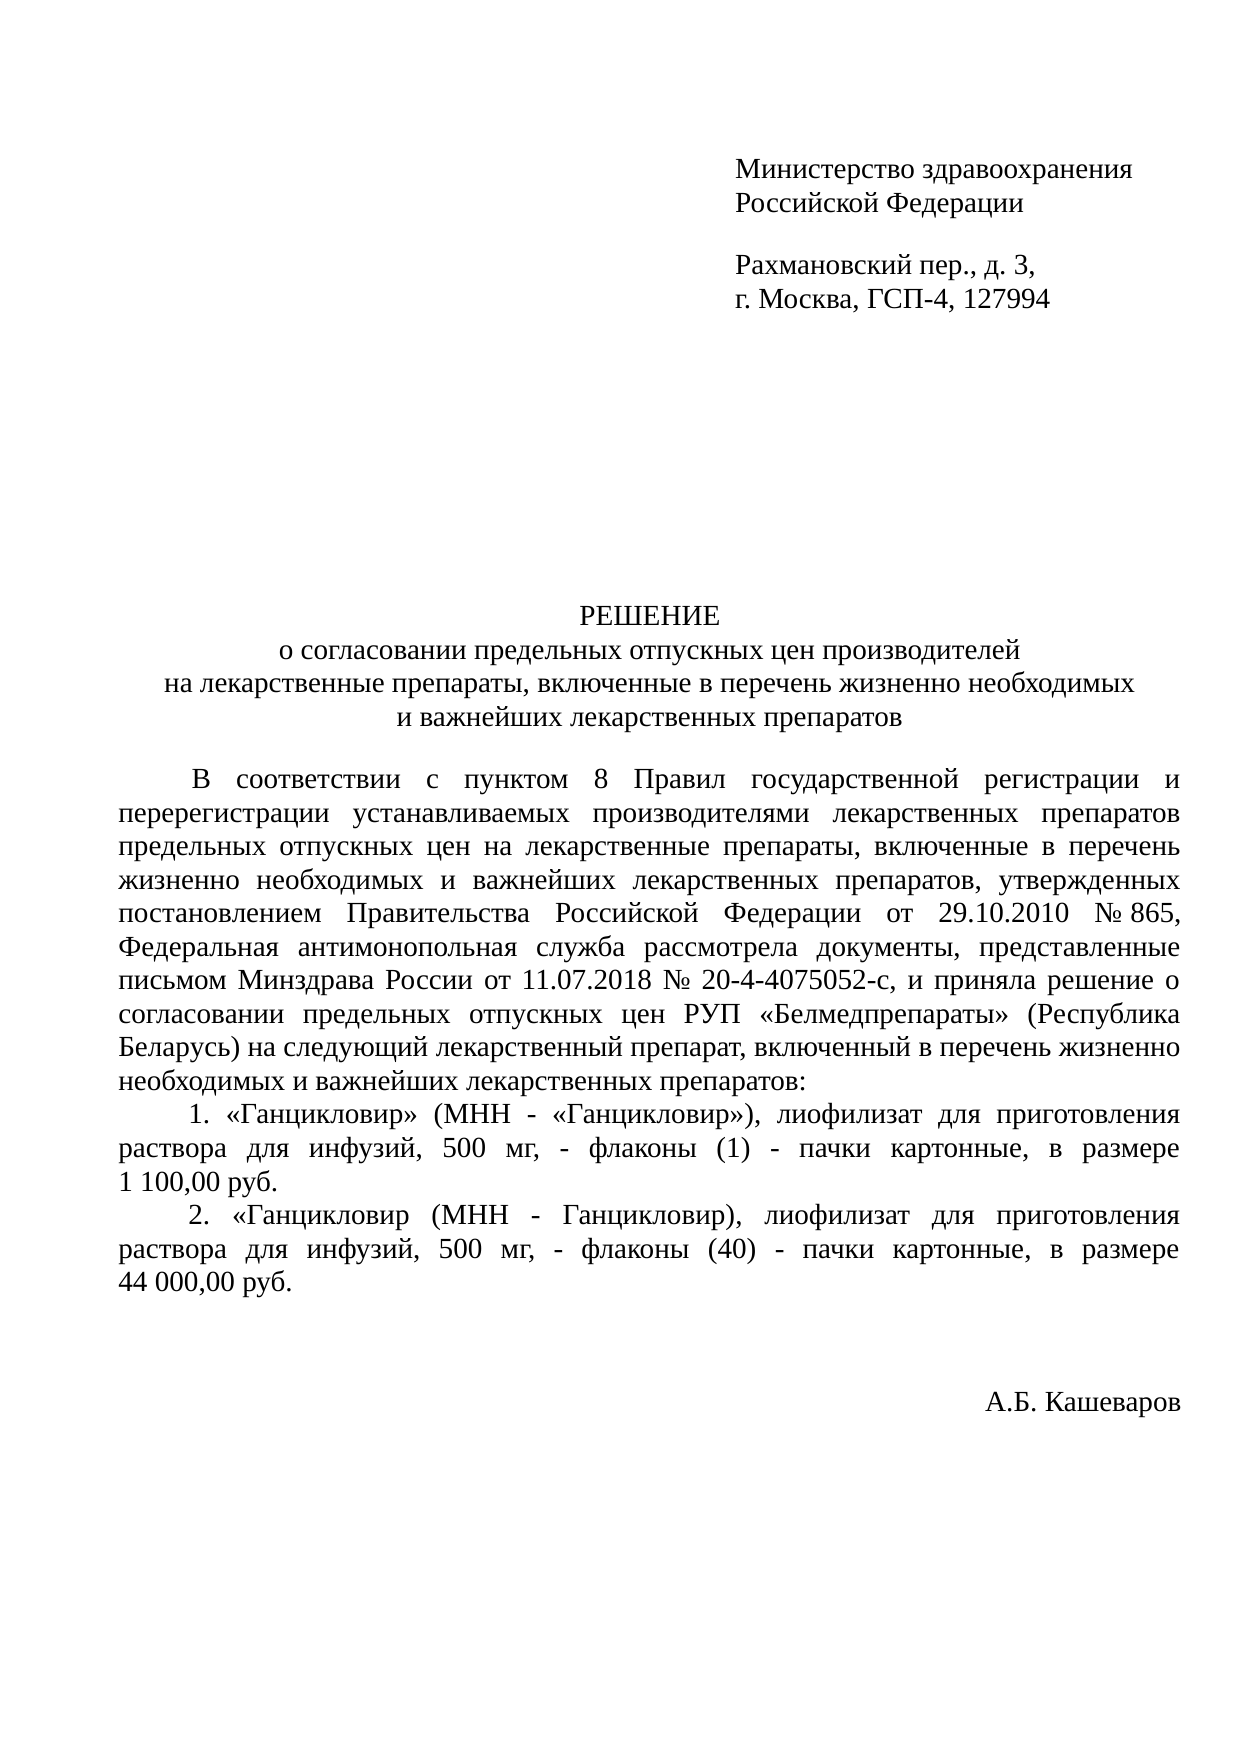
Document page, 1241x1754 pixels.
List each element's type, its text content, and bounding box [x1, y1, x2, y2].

text РЕШЕНИЕ [118, 598, 1181, 632]
text о согласовании предельных отпускных цен производителей [118, 632, 1181, 665]
text г. Москва, ГСП-4, 127994 [735, 281, 1181, 314]
text Рахмановский пер., д. 3, [735, 247, 1181, 281]
text 2. «Ганцикловир (МНН - Ганцикловир), лиофилизат для приготовления раствора для инфузий, 500 мг, - флаконы (40) - пачки картонные, в размере 44 000,00 руб. [118, 1197, 1181, 1298]
text В соответствии с пунктом 8 Правил государственной регистрации и перерегистрации устанавливаемых производителями лекарственных препаратов предельных отпускных цен на лекарственные препараты, включенные в перечень жизненно необходимых и важнейших лекарственных препаратов, утвержденных постановлением Правительства Российской Федерации от 29.10.2010 № 865, Федеральная антимонопольная служба рассмотрела документы, представленные письмом Минздрава России от 11.07.2018 № 20-4-4075052-с, и приняла решение о согласовании предельных отпускных цен РУП «Белмедпрепараты» (Республика Беларусь) на следующий лекарственный препарат, включенный в перечень жизненно необходимых и важнейших лекарственных препаратов: [118, 761, 1181, 1097]
text Министерство здравоохранения [735, 152, 1181, 185]
text и важнейших лекарственных препаратов [118, 699, 1181, 732]
text А.Б. Кашеваров [118, 1384, 1181, 1418]
text Российской Федерации [735, 185, 1181, 219]
text на лекарственные препараты, включенные в перечень жизненно необходимых [118, 665, 1181, 699]
text 1. «Ганцикловир» (МНН - «Ганцикловир»), лиофилизат для приготовления раствора для инфузий, 500 мг, - флаконы (1) - пачки картонные, в размере 1 100,00 руб. [118, 1097, 1181, 1197]
